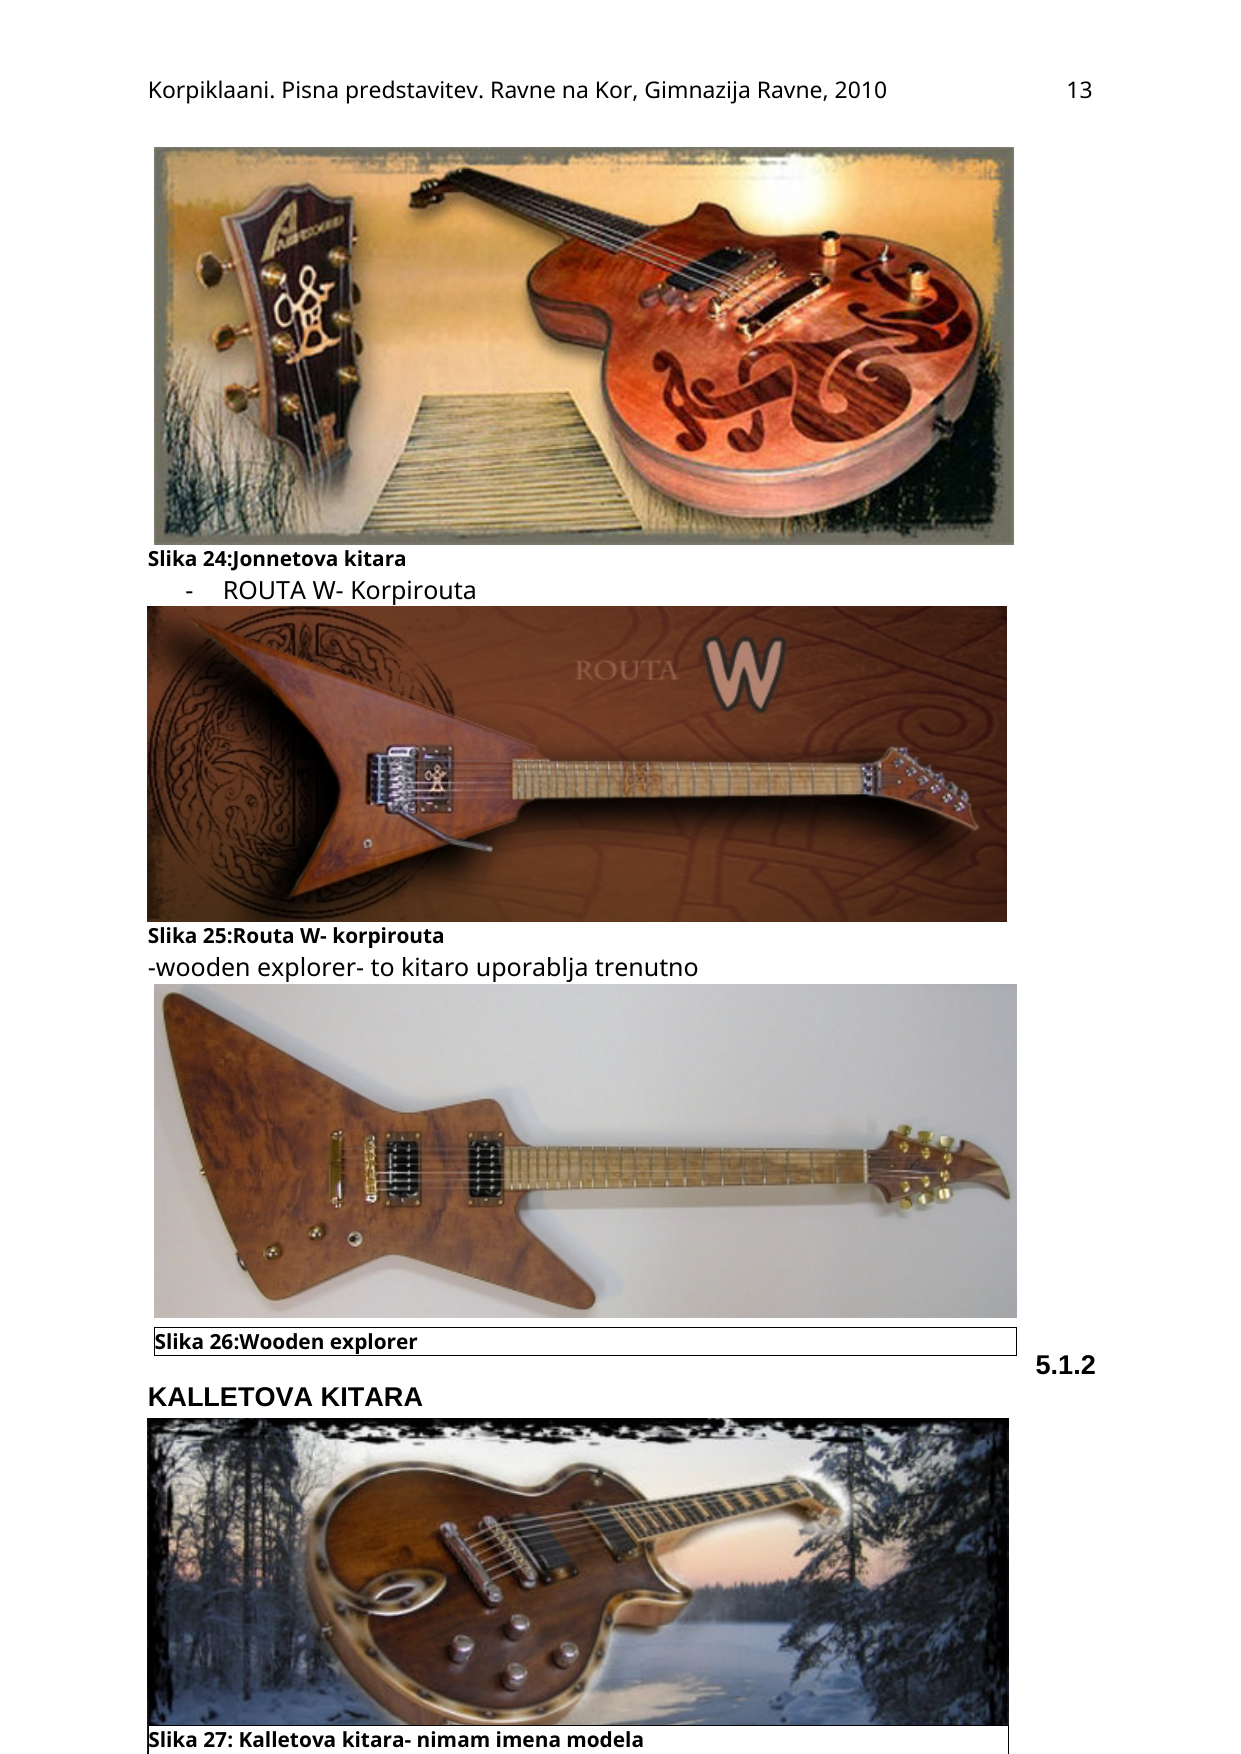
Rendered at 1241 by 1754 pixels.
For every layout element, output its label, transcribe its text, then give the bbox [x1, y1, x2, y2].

text Slika 26:Wooden explorer [155, 1328, 1016, 1355]
picture [154, 147, 1014, 545]
text -wooden explorer- to kitaro uporablja trenutno [148, 950, 1093, 984]
picture [154, 984, 1017, 1318]
text Slika 27: Kalletova kitara- nimam imena modela [149, 1726, 1008, 1754]
text Slika 24:Jonnetova kitara [148, 544, 1093, 573]
subtitle KALLETOVA KITARA [148, 1349, 1093, 1412]
list ROUTA W- Korpirouta [185, 573, 1093, 607]
text Slika 25:Routa W- korpirouta [148, 921, 1093, 950]
picture [147, 606, 1007, 922]
picture [147, 1418, 1009, 1725]
